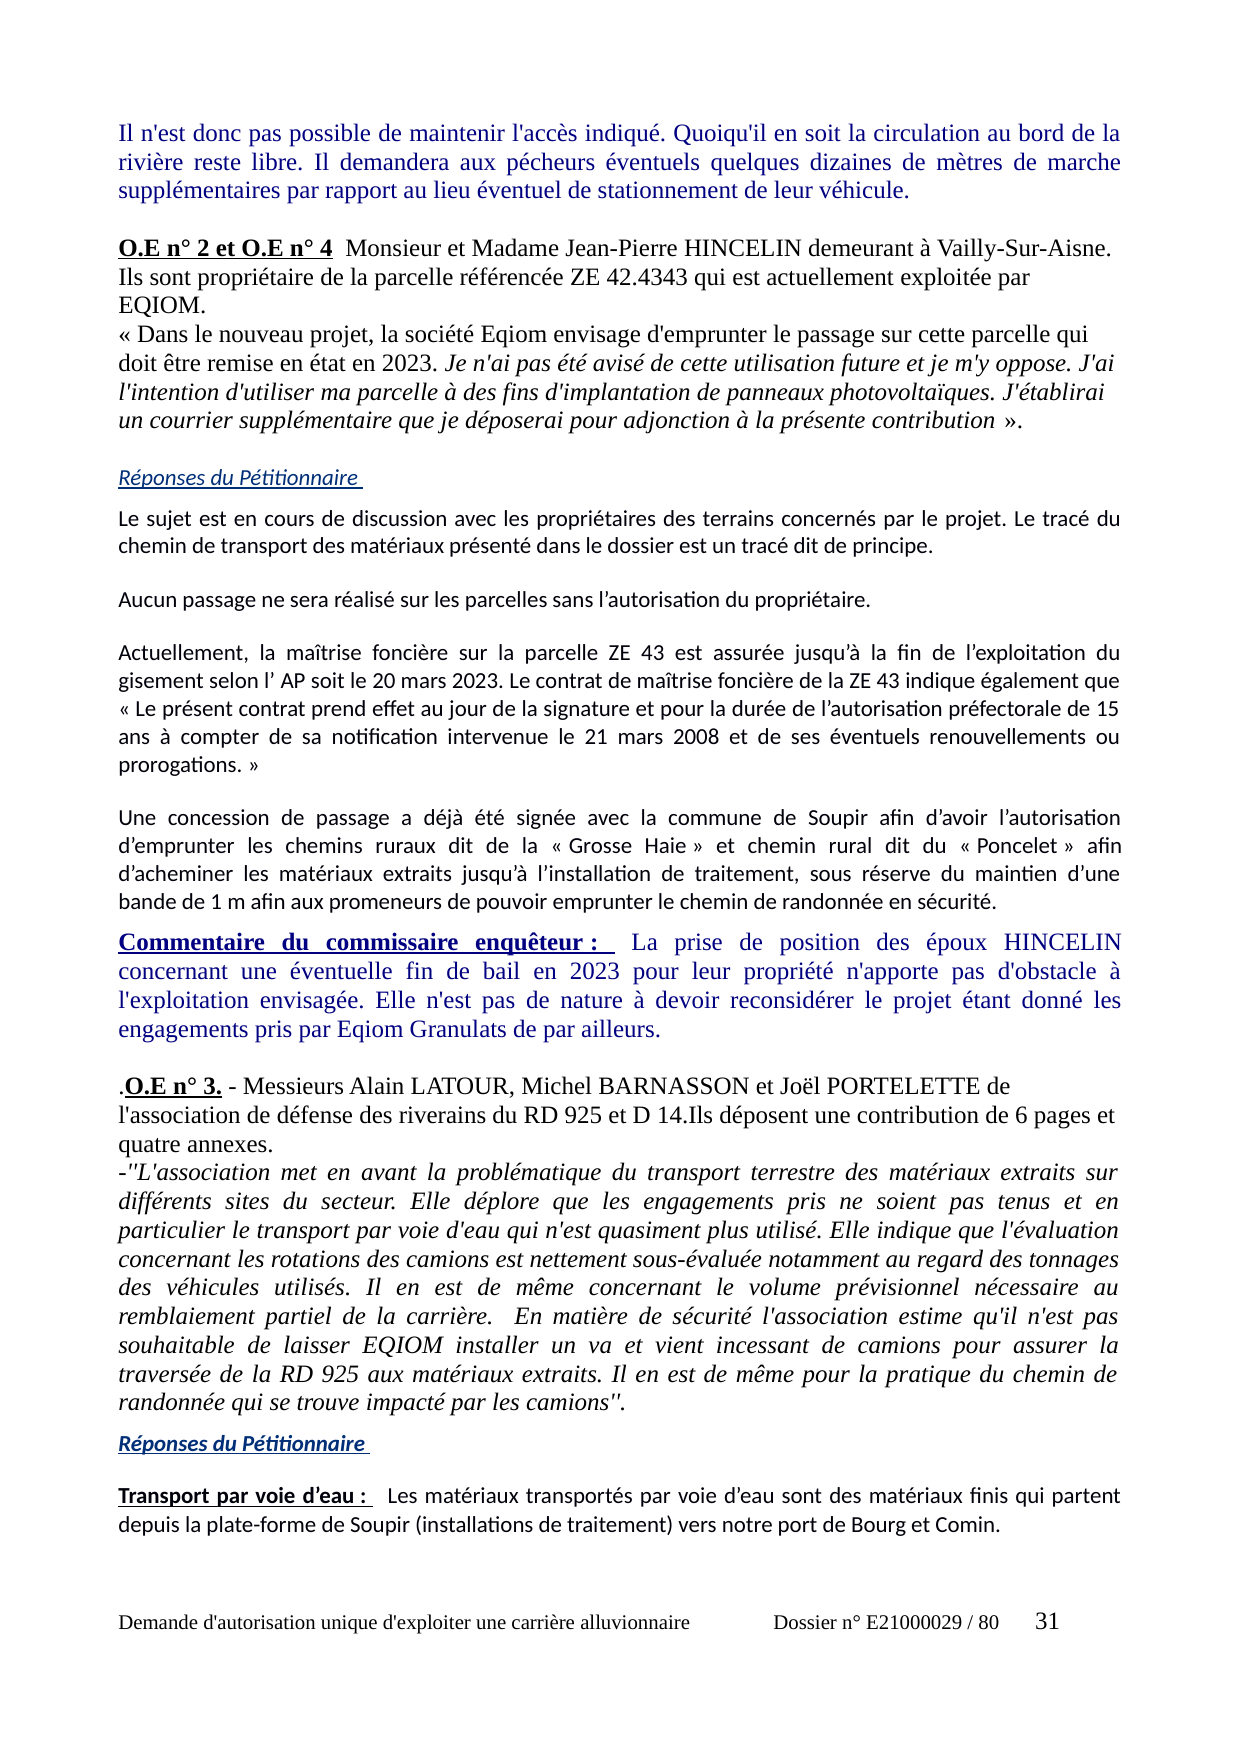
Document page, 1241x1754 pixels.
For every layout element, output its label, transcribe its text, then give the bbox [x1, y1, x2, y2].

text Réponses du Pétitionnaire [118, 463, 1122, 491]
text Une concession de passage a déjà été signée avec la commune de Soupir afin d’avoir l’autorisation d’emprunter les chemins ruraux dit de la « Grosse Haie » et chemin rural dit du « Poncelet » afin d’acheminer les matériaux extraits jusqu’à l’installation de traitement, sous réserve du maintien d’une bande de 1 m afin aux promeneurs de pouvoir emprunter le chemin de randonnée en sécurité. [118, 803, 1122, 915]
text Aucun passage ne sera réalisé sur les parcelles sans l’autorisation du propriétaire. [118, 585, 1122, 613]
text « Dans le nouveau projet, la société Eqiom envisage d'emprunter le passage sur cette parcelle qui doit être remise en état en 2023. Je n'ai pas été avisé de cette utilisation future et je m'y oppose. J'ai l'intention d'utiliser ma parcelle à des fins d'implantation de panneaux photovoltaïques. J'établirai un courrier supplémentaire que je déposerai pour adjonction à la présente contribution ». [118, 319, 1122, 434]
text Actuellement, la maîtrise foncière sur la parcelle ZE 43 est assurée jusqu’à la fin de l’exploitation du gisement selon l’ AP soit le 20 mars 2023. Le contrat de maîtrise foncière de la ZE 43 indique également que « Le présent contrat prend effet au jour de la signature et pour la durée de l’autorisation préfectorale de 15 ans à compter de sa notification intervenue le 21 mars 2008 et de ses éventuels renouvellements ou prorogations. » [118, 638, 1122, 778]
text O.E n° 2 et O.E n° 4 Monsieur et Madame Jean-Pierre HINCELIN demeurant à Vailly-Sur-Aisne. Ils sont propriétaire de la parcelle référencée ZE 42.4343 qui est actuellement exploitée par EQIOM. [118, 233, 1122, 319]
text Transport par voie d’eau : Les matériaux transportés par voie d’eau sont des matériaux finis qui partent depuis la plate-forme de Soupir (installations de traitement) vers notre port de Bourg et Comin. [118, 1482, 1122, 1538]
text Réponses du Pétitionnaire [118, 1429, 1122, 1457]
text .O.E n° 3. - Messieurs Alain LATOUR, Michel BARNASSON et Joël PORTELETTE de l'association de défense des riverains du RD 925 et D 14.Ils déposent une contribution de 6 pages et quatre annexes. [118, 1071, 1122, 1157]
text Il n'est donc pas possible de maintenir l'accès indiqué. Quoiqu'il en soit la circulation au bord de la rivière reste libre. Il demandera aux pécheurs éventuels quelques dizaines de mètres de marche supplémentaires par rapport au lieu éventuel de stationnement de leur véhicule. [118, 118, 1122, 204]
text -''L'association met en avant la problématique du transport terrestre des matériaux extraits sur différents sites du secteur. Elle déplore que les engagements pris ne soient pas tenus et en particulier le transport par voie d'eau qui n'est quasiment plus utilisé. Elle indique que l'évaluation concernant les rotations des camions est nettement sous-évaluée notamment au regard des tonnages des véhicules utilisés. Il en est de même concernant le volume prévisionnel nécessaire au remblaiement partiel de la carrière. En matière de sécurité l'association estime qu'il n'est pas souhaitable de laisser EQIOM installer un va et vient incessant de camions pour assurer la traversée de la RD 925 aux matériaux extraits. Il en est de même pour la pratique du chemin de randonnée qui se trouve impacté par les camions''. [118, 1157, 1122, 1416]
text Commentaire du commissaire enquêteur : La prise de position des époux HINCELIN concernant une éventuelle fin de bail en 2023 pour leur propriété n'apporte pas d'obstacle à l'exploitation envisagée. Elle n'est pas de nature à devoir reconsidérer le projet étant donné les engagements pris par Eqiom Granulats de par ailleurs. [118, 927, 1122, 1042]
text Le sujet est en cours de discussion avec les propriétaires des terrains concernés par le projet. Le tracé du chemin de transport des matériaux présenté dans le dossier est un tracé dit de principe. [118, 504, 1122, 560]
